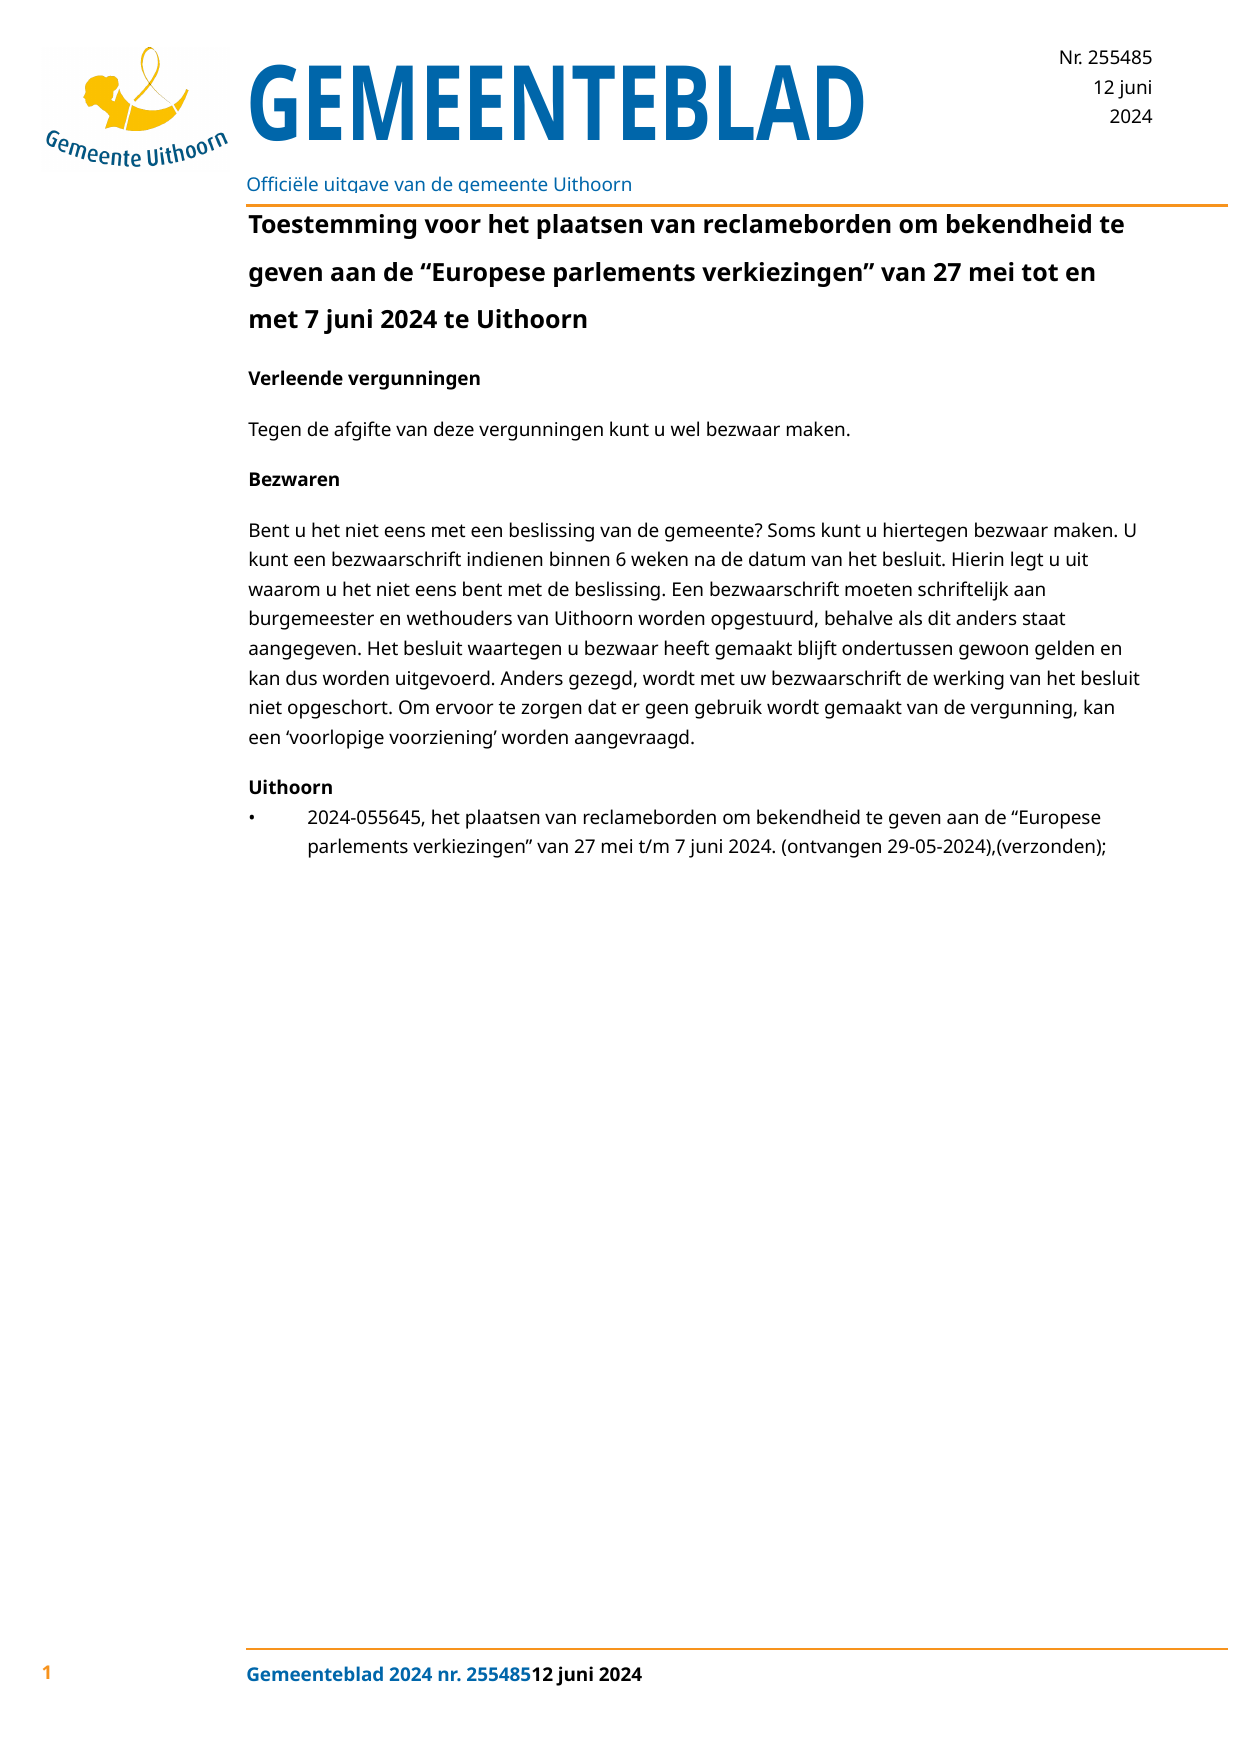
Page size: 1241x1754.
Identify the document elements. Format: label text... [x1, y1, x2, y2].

text Toestemming voor het plaatsen van reclameborden om bekendheid te geven aan de “Europese parlements verkiezingen” van 27 mei tot en met 7 juni 2024 te Uithoorn [248, 207, 1152, 336]
text Bezwaren [248, 466, 1152, 492]
text Bent u het niet eens met een beslissing van de gemeente? Soms kunt u hiertegen bezwaar maken. U kunt een bezwaarschrift indienen binnen 6 weken na de datum van het besluit. Hierin legt u uit waarom u het niet eens bent met de beslissing. Een bezwaarschrift moeten schriftelijk aan burgemeester en wethouders van Uithoorn worden opgestuurd, behalve als dit anders staat aangegeven. Het besluit waartegen u bezwaar heeft gemaakt blijft ondertussen gewoon gelden en kan dus worden uitgevoerd. Anders gezegd, wordt met uw bezwaarschrift de werking van het besluit niet opgeschort. Om ervoor te zorgen dat er geen gebruik wordt gemaakt van de vergunning, kan een ‘voorlopige voorziening’ worden aangevraagd. [248, 517, 1152, 749]
picture [41, 47, 231, 172]
list 2024-055645, het plaatsen van reclameborden om bekendheid te geven aan de “Europese parlements verkiezingen” van 27 mei t/m 7 juni 2024. (ontvangen 29-05-2024),(verzonden); [248, 804, 1152, 859]
text Uithoorn [248, 774, 1152, 800]
text Verleende vergunningen [248, 366, 1152, 391]
text Tegen de afgifte van deze vergunningen kunt u wel bezwaar maken. [248, 416, 1152, 442]
